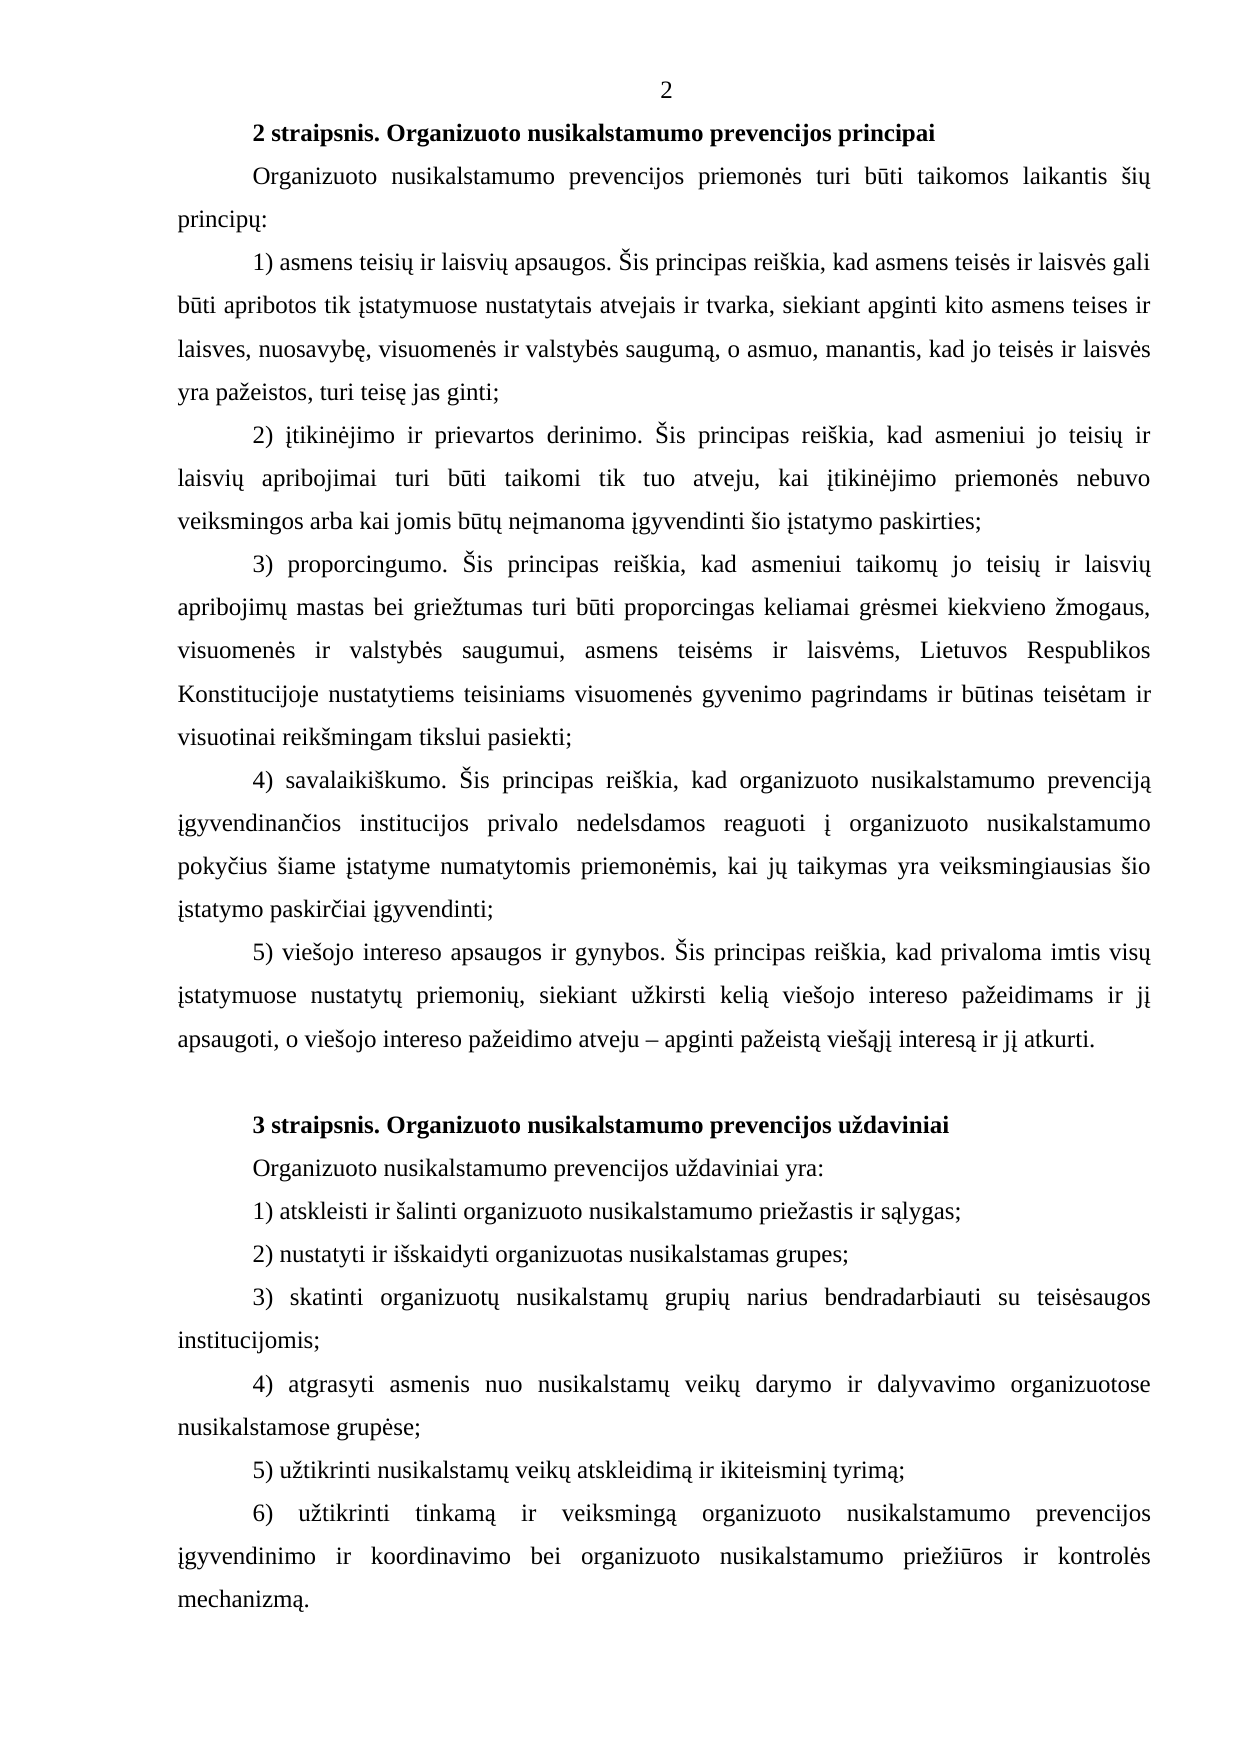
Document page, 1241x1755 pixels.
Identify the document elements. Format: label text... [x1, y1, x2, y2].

text 3) skatinti organizuotų nusikalstamų grupių narius bendradarbiauti su teisėsaugos institucijomis; [177, 1282, 1152, 1354]
text 2) įtikinėjimo ir prievartos derinimo. Šis principas reiškia, kad asmeniui jo teisių ir laisvių apribojimai turi būti taikomi tik tuo atveju, kai įtikinėjimo priemonės nebuvo veiksmingos arba kai jomis būtų neįmanoma įgyvendinti šio įstatymo paskirties; [177, 420, 1152, 535]
text 2 straipsnis. Organizuoto nusikalstamumo prevencijos principai [177, 118, 1152, 147]
text Organizuoto nusikalstamumo prevencijos uždaviniai yra: [177, 1153, 1152, 1182]
text 3) proporcingumo. Šis principas reiškia, kad asmeniui taikomų jo teisių ir laisvių apribojimų mastas bei griežtumas turi būti proporcingas keliamai grėsmei kiekvieno žmogaus, visuomenės ir valstybės saugumui, asmens teisėms ir laisvėms, Lietuvos Respublikos Konstitucijoje nustatytiems teisiniams visuomenės gyvenimo pagrindams ir būtinas teisėtam ir visuotinai reikšmingam tikslui pasiekti; [177, 549, 1152, 751]
text Organizuoto nusikalstamumo prevencijos priemonės turi būti taikomos laikantis šių principų: [177, 161, 1152, 233]
text 4) savalaikiškumo. Šis principas reiškia, kad organizuoto nusikalstamumo prevenciją įgyvendinančios institucijos privalo nedelsdamos reaguoti į organizuoto nusikalstamumo pokyčius šiame įstatyme numatytomis priemonėmis, kai jų taikymas yra veiksmingiausias šio įstatymo paskirčiai įgyvendinti; [177, 765, 1152, 923]
text 4) atgrasyti asmenis nuo nusikalstamų veikų darymo ir dalyvavimo organizuotose nusikalstamose grupėse; [177, 1369, 1152, 1441]
text 1) atskleisti ir šalinti organizuoto nusikalstamumo priežastis ir sąlygas; [177, 1196, 1152, 1225]
text 6) užtikrinti tinkamą ir veiksmingą organizuoto nusikalstamumo prevencijos įgyvendinimo ir koordinavimo bei organizuoto nusikalstamumo priežiūros ir kontrolės mechanizmą. [177, 1498, 1152, 1613]
text 5) užtikrinti nusikalstamų veikų atskleidimą ir ikiteisminį tyrimą; [177, 1455, 1152, 1484]
text 2) nustatyti ir išskaidyti organizuotas nusikalstamas grupes; [177, 1239, 1152, 1268]
text 5) viešojo intereso apsaugos ir gynybos. Šis principas reiškia, kad privaloma imtis visų įstatymuose nustatytų priemonių, siekiant užkirsti kelią viešojo intereso pažeidimams ir jį apsaugoti, o viešojo intereso pažeidimo atveju – apginti pažeistą viešąjį interesą ir jį atkurti. [177, 937, 1152, 1052]
text 1) asmens teisių ir laisvių apsaugos. Šis principas reiškia, kad asmens teisės ir laisvės gali būti apribotos tik įstatymuose nustatytais atvejais ir tvarka, siekiant apginti kito asmens teises ir laisves, nuosavybę, visuomenės ir valstybės saugumą, o asmuo, manantis, kad jo teisės ir laisvės yra pažeistos, turi teisę jas ginti; [177, 247, 1152, 406]
text 3 straipsnis. Organizuoto nusikalstamumo prevencijos uždaviniai [177, 1110, 1152, 1139]
